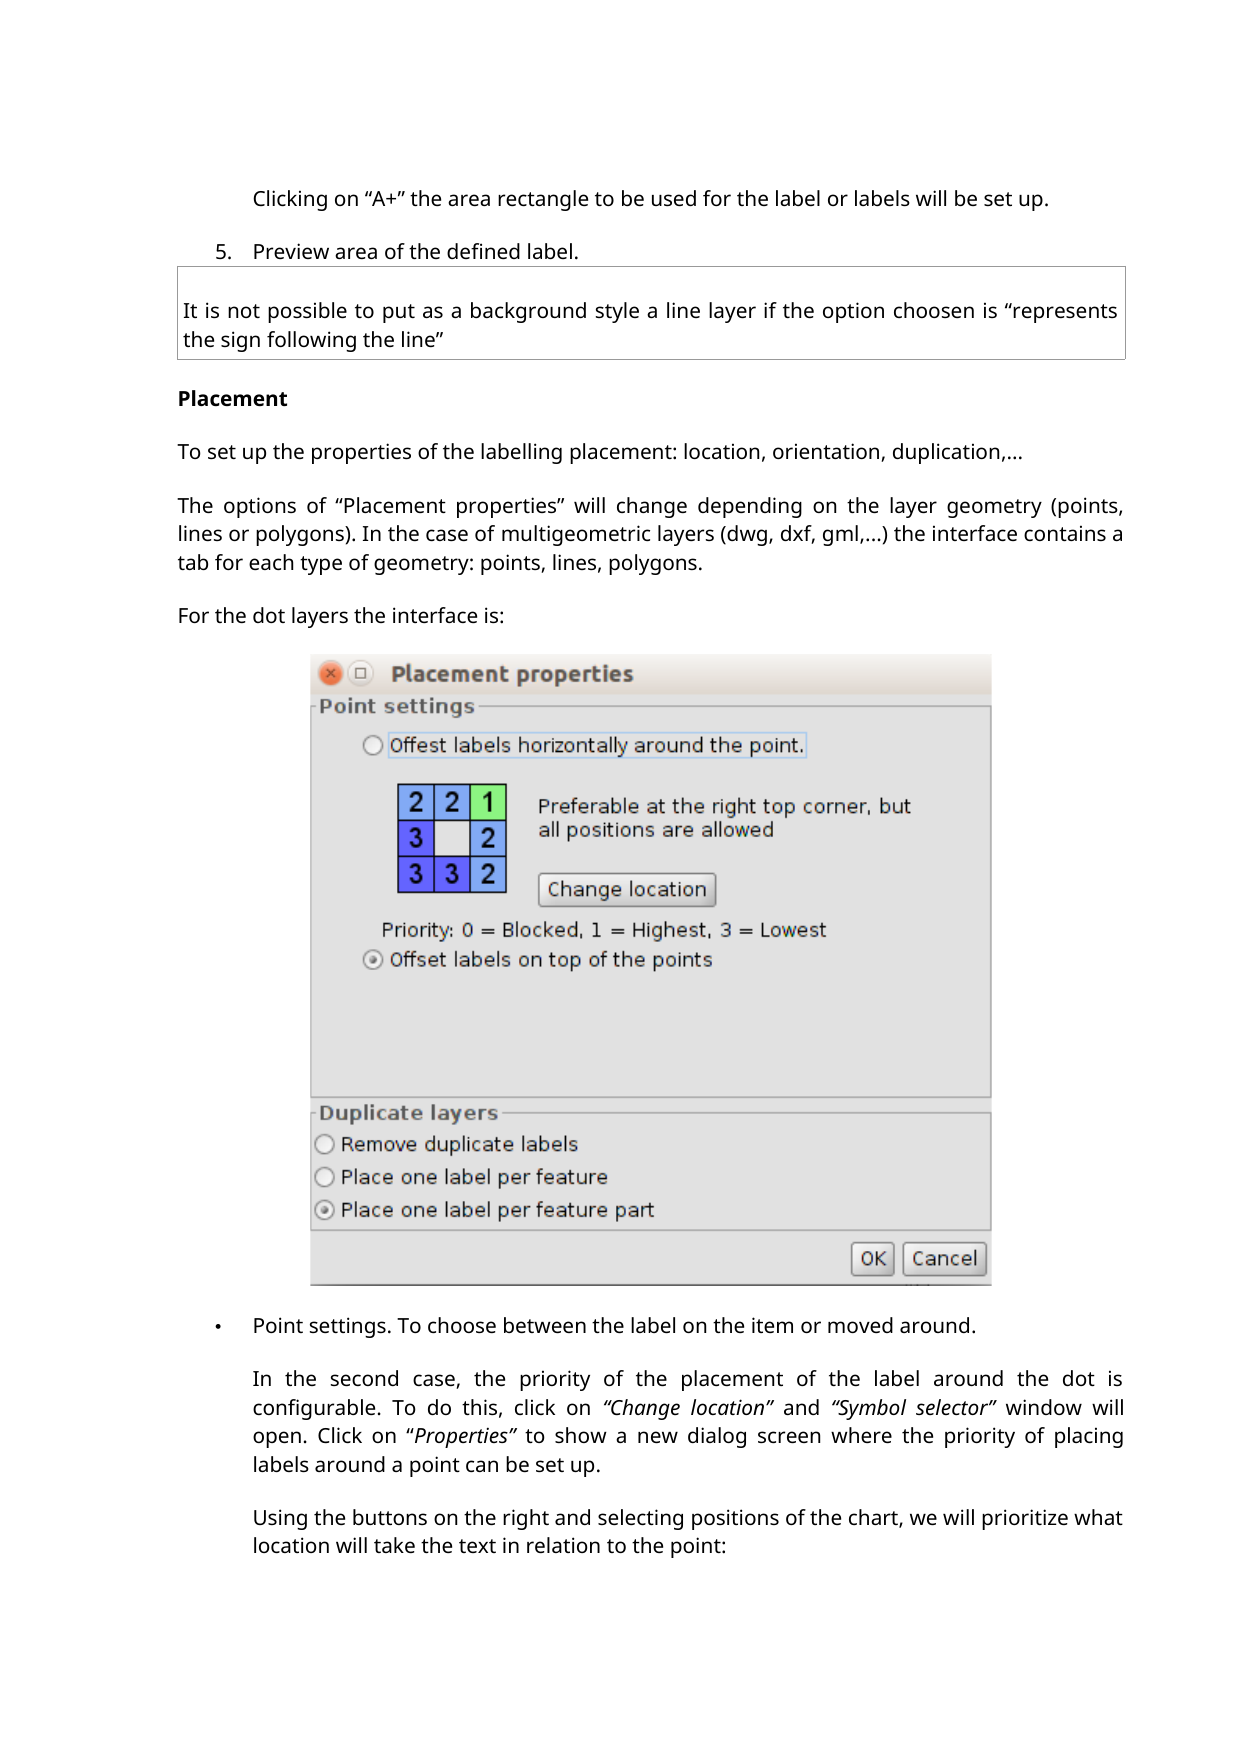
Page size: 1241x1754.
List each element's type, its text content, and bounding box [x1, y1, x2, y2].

table_header It is not possible to put as a background style a line layer if the option choosen is “represents the sign following the line” [178, 267, 1125, 359]
list Using the buttons on the right and selecting positions of the chart, we will prioritize what location will take the text in relation to the point: [215, 1503, 1125, 1560]
list Preview area of the defined label. [215, 237, 1125, 266]
picture [310, 654, 992, 1286]
list Clicking on “A+” the area rectangle to be used for the label or labels will be set up. [215, 184, 1125, 212]
text For the dot layers the interface is: [177, 601, 1125, 630]
list In the second case, the priority of the placement of the label around the dot is configurable. To do this, click on “Change location” and “Symbol selector” window will open. Click on “Properties” to show a new dialog screen where the priority of placing labels around a point can be set up. [215, 1364, 1125, 1478]
text The options of “Placement properties” will change depending on the layer geometry (points, lines or polygons). In the case of multigeometric layers (dwg, dxf, gml,...) the interface contains a tab for each type of geometry: points, lines, polygons. [177, 491, 1125, 576]
text To set up the properties of the labelling placement: location, orientation, duplication,... [177, 437, 1125, 466]
list Point settings. To choose between the label on the item or moved around. [215, 1311, 1125, 1339]
text Placement [177, 384, 1125, 412]
